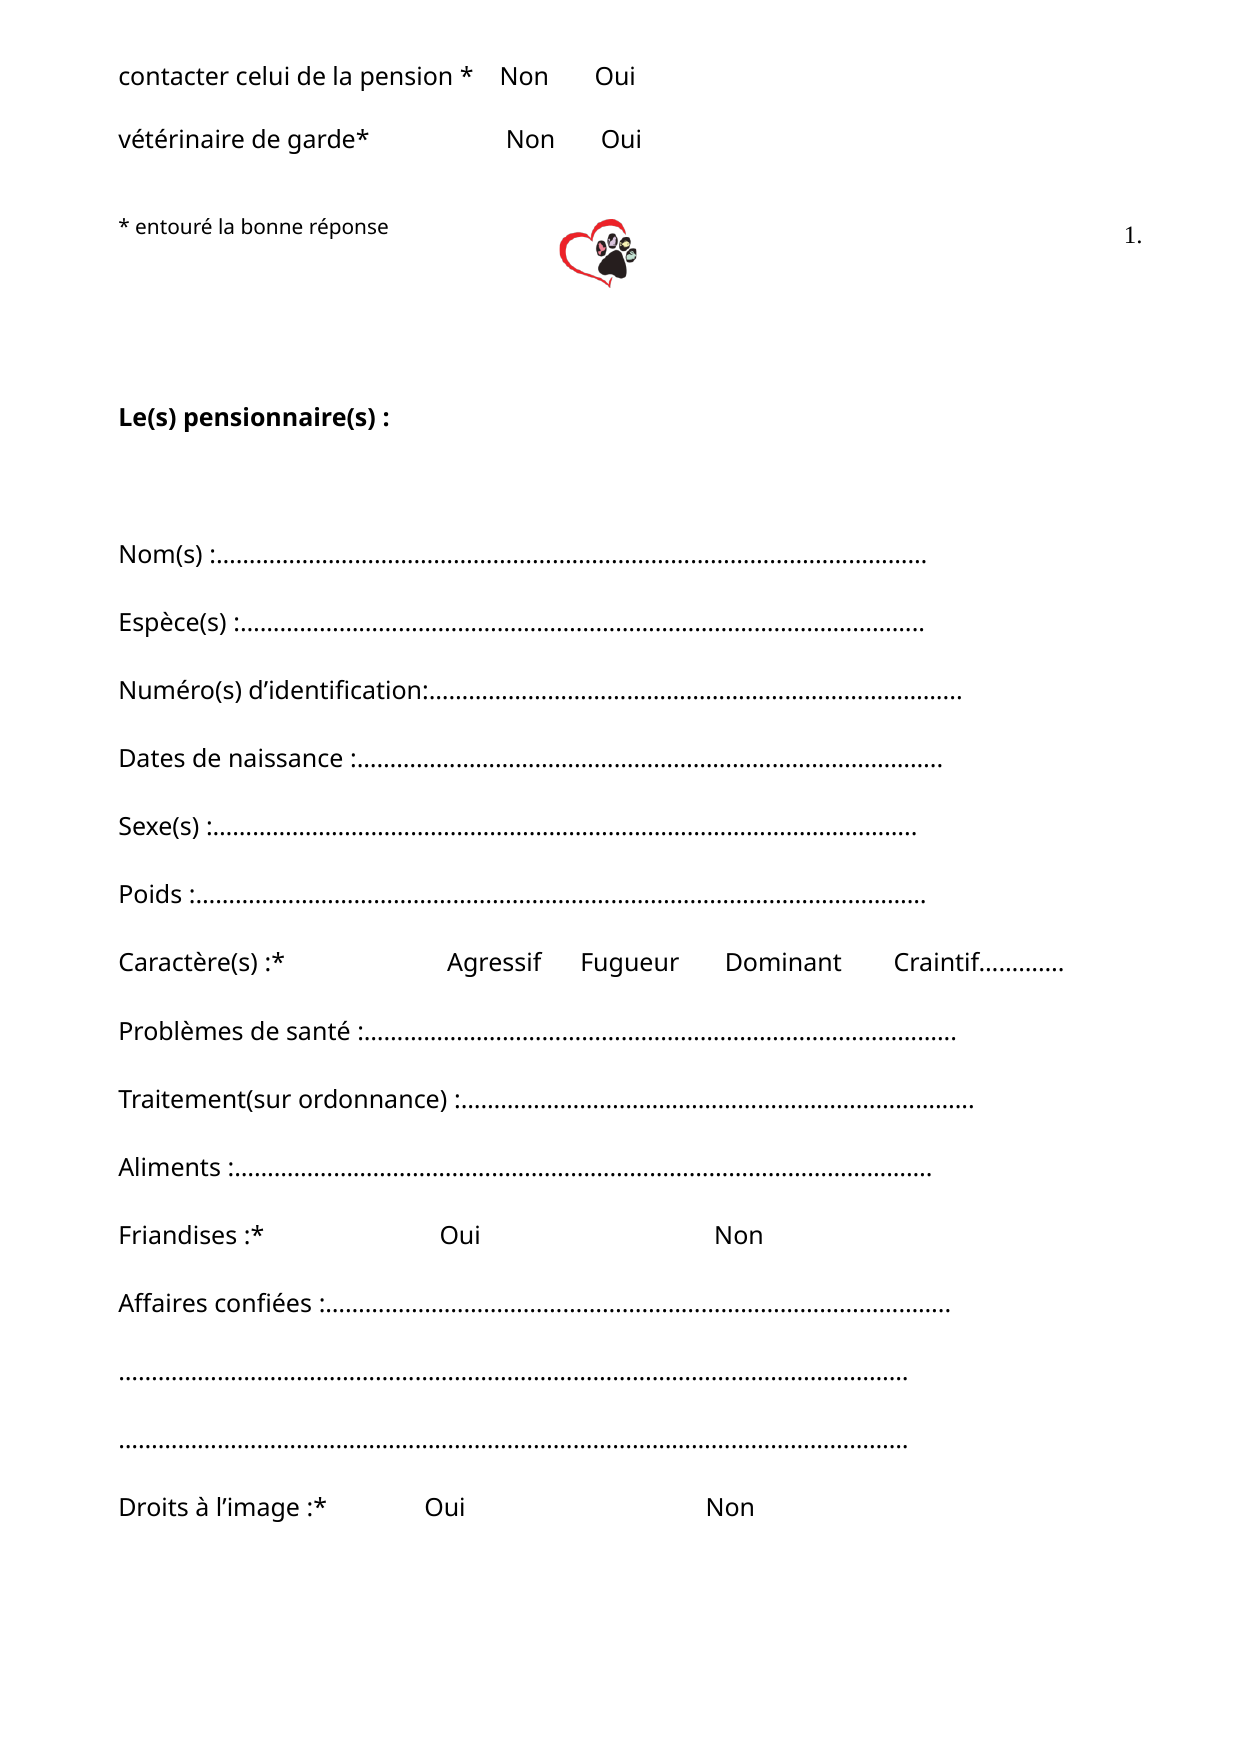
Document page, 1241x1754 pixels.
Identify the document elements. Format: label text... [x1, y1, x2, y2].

text Problèmes de santé :……………………………………………………………………………... [118, 1013, 1122, 1047]
text vétérinaire de garde* Non Oui [118, 122, 1122, 156]
text ………………………………………………………………………………………………………… [118, 1422, 1122, 1456]
text Aliments :……………………………………………………………………………………………. [118, 1149, 1122, 1183]
text Poids :………………………………………………………………………………………………… [118, 877, 1122, 911]
text Nom(s) :……………………………………………………………………………………………… [118, 536, 1122, 570]
text Traitement(sur ordonnance) :…………………………………………………………………... [118, 1081, 1122, 1115]
text * entouré la bonne réponse [118, 212, 1122, 241]
text Dates de naissance :…………………………………………………………………………….. [118, 741, 1122, 775]
text ………………………………………………………………………………………………………… [118, 1354, 1122, 1388]
text Le(s) pensionnaire(s) : [118, 400, 1122, 434]
text Espèce(s) :………………………………………………………………………………………….. [118, 604, 1122, 638]
text Droits à l’image :* Oui Non [118, 1490, 1122, 1524]
text contacter celui de la pension * Non Oui [118, 59, 1122, 93]
text Affaires confiées :………………………………………………………………………………….. [118, 1286, 1122, 1320]
text Numéro(s) d’identification:……………………………………………………………………... [118, 672, 1122, 707]
text Sexe(s) :…………………………………………………………………………………………….. [118, 809, 1122, 843]
text Caractère(s) :* Agressif Fugueur Dominant Craintif…………. [118, 945, 1122, 979]
text Friandises :* Oui Non [118, 1217, 1122, 1252]
picture [559, 219, 637, 288]
